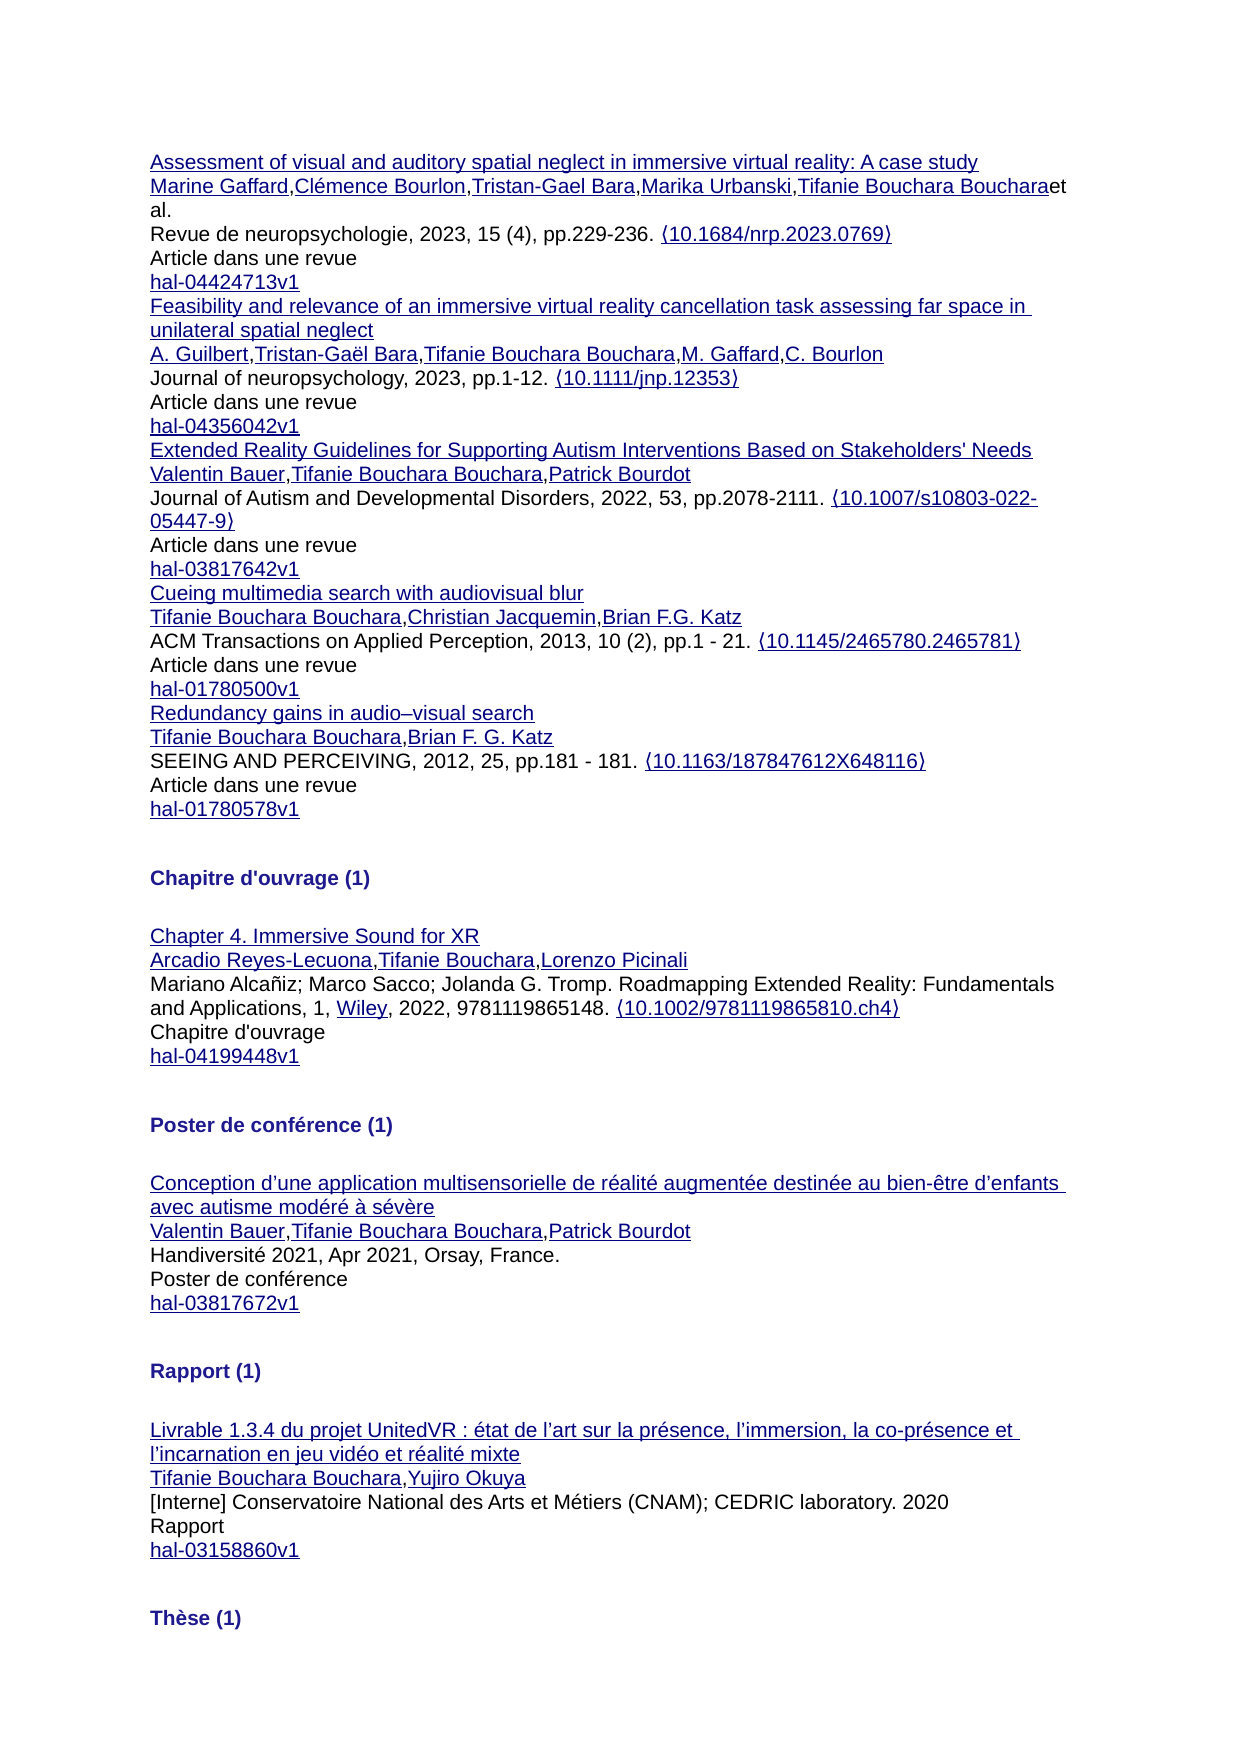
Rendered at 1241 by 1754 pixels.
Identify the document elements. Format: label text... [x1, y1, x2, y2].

subtitle Chapitre d'ouvrage (1) [150, 866, 1090, 889]
subtitle Rapport (1) [150, 1359, 1090, 1383]
table_cell Cueing multimedia search with audiovisual blur Tifanie Bouchara Bouchara,Christian Jacquemin,Brian F.G. Katz ACM Transactions on Applied Perception, 2013, 10 (2), pp.1 - 21. ⟨10.1145/2465780.2465781⟩ Article dans une revue hal-01780500v1 [150, 581, 1090, 701]
table_cell Feasibility and relevance of an immersive virtual reality cancellation task assessing far space in unilateral spatial neglect A. Guilbert,Tristan-Gaël Bara,Tifanie Bouchara Bouchara,M. Gaffard,C. Bourlon Journal of neuropsychology, 2023, pp.1-12. ⟨10.1111/jnp.12353⟩ Article dans une revue hal-04356042v1 [150, 294, 1090, 437]
subtitle Poster de conférence (1) [150, 1112, 1090, 1136]
table_cell Extended Reality Guidelines for Supporting Autism Interventions Based on Stakeholders' Needs Valentin Bauer,Tifanie Bouchara Bouchara,Patrick Bourdot Journal of Autism and Developmental Disorders, 2022, 53, pp.2078-2111. ⟨10.1007/s10803-022-05447-9⟩ Article dans une revue hal-03817642v1 [150, 438, 1090, 581]
table_header Conception d’une application multisensorielle de réalité augmentée destinée au bien-être d’enfants avec autisme modéré à sévère Valentin Bauer,Tifanie Bouchara Bouchara,Patrick Bourdot Handiversité 2021, Apr 2021, Orsay, France. Poster de conférence hal-03817672v1 [150, 1171, 1090, 1314]
table_cell Assessment of visual and auditory spatial neglect in immersive virtual reality: A case study Marine Gaffard,Clémence Bourlon,Tristan-Gael Bara,Marika Urbanski,Tifanie Bouchara Boucharaet al. Revue de neuropsychologie, 2023, 15 (4), pp.229-236. ⟨10.1684/nrp.2023.0769⟩ Article dans une revue hal-04424713v1 [150, 150, 1090, 294]
table_header Livrable 1.3.4 du projet UnitedVR : état de l’art sur la présence, l’immersion, la co-présence et l’incarnation en jeu vidéo et réalité mixte Tifanie Bouchara Bouchara,Yujiro Okuya [Interne] Conservatoire National des Arts et Métiers (CNAM); CEDRIC laboratory. 2020 Rapport hal-03158860v1 [150, 1418, 1090, 1561]
table_header Chapter 4. Immersive Sound for XR Arcadio Reyes-Lecuona,Tifanie Bouchara,Lorenzo Picinali Mariano Alcañiz; Marco Sacco; Jolanda G. Tromp. Roadmapping Extended Reality: Fundamentals and Applications, 1, Wiley, 2022, 9781119865148. ⟨10.1002/9781119865810.ch4⟩ Chapitre d'ouvrage hal-04199448v1 [150, 924, 1090, 1068]
subtitle Thèse (1) [150, 1606, 1090, 1630]
table_cell Redundancy gains in audio–visual search Tifanie Bouchara Bouchara,Brian F. G. Katz SEEING AND PERCEIVING, 2012, 25, pp.181 - 181. ⟨10.1163/187847612X648116⟩ Article dans une revue hal-01780578v1 [150, 701, 1090, 821]
